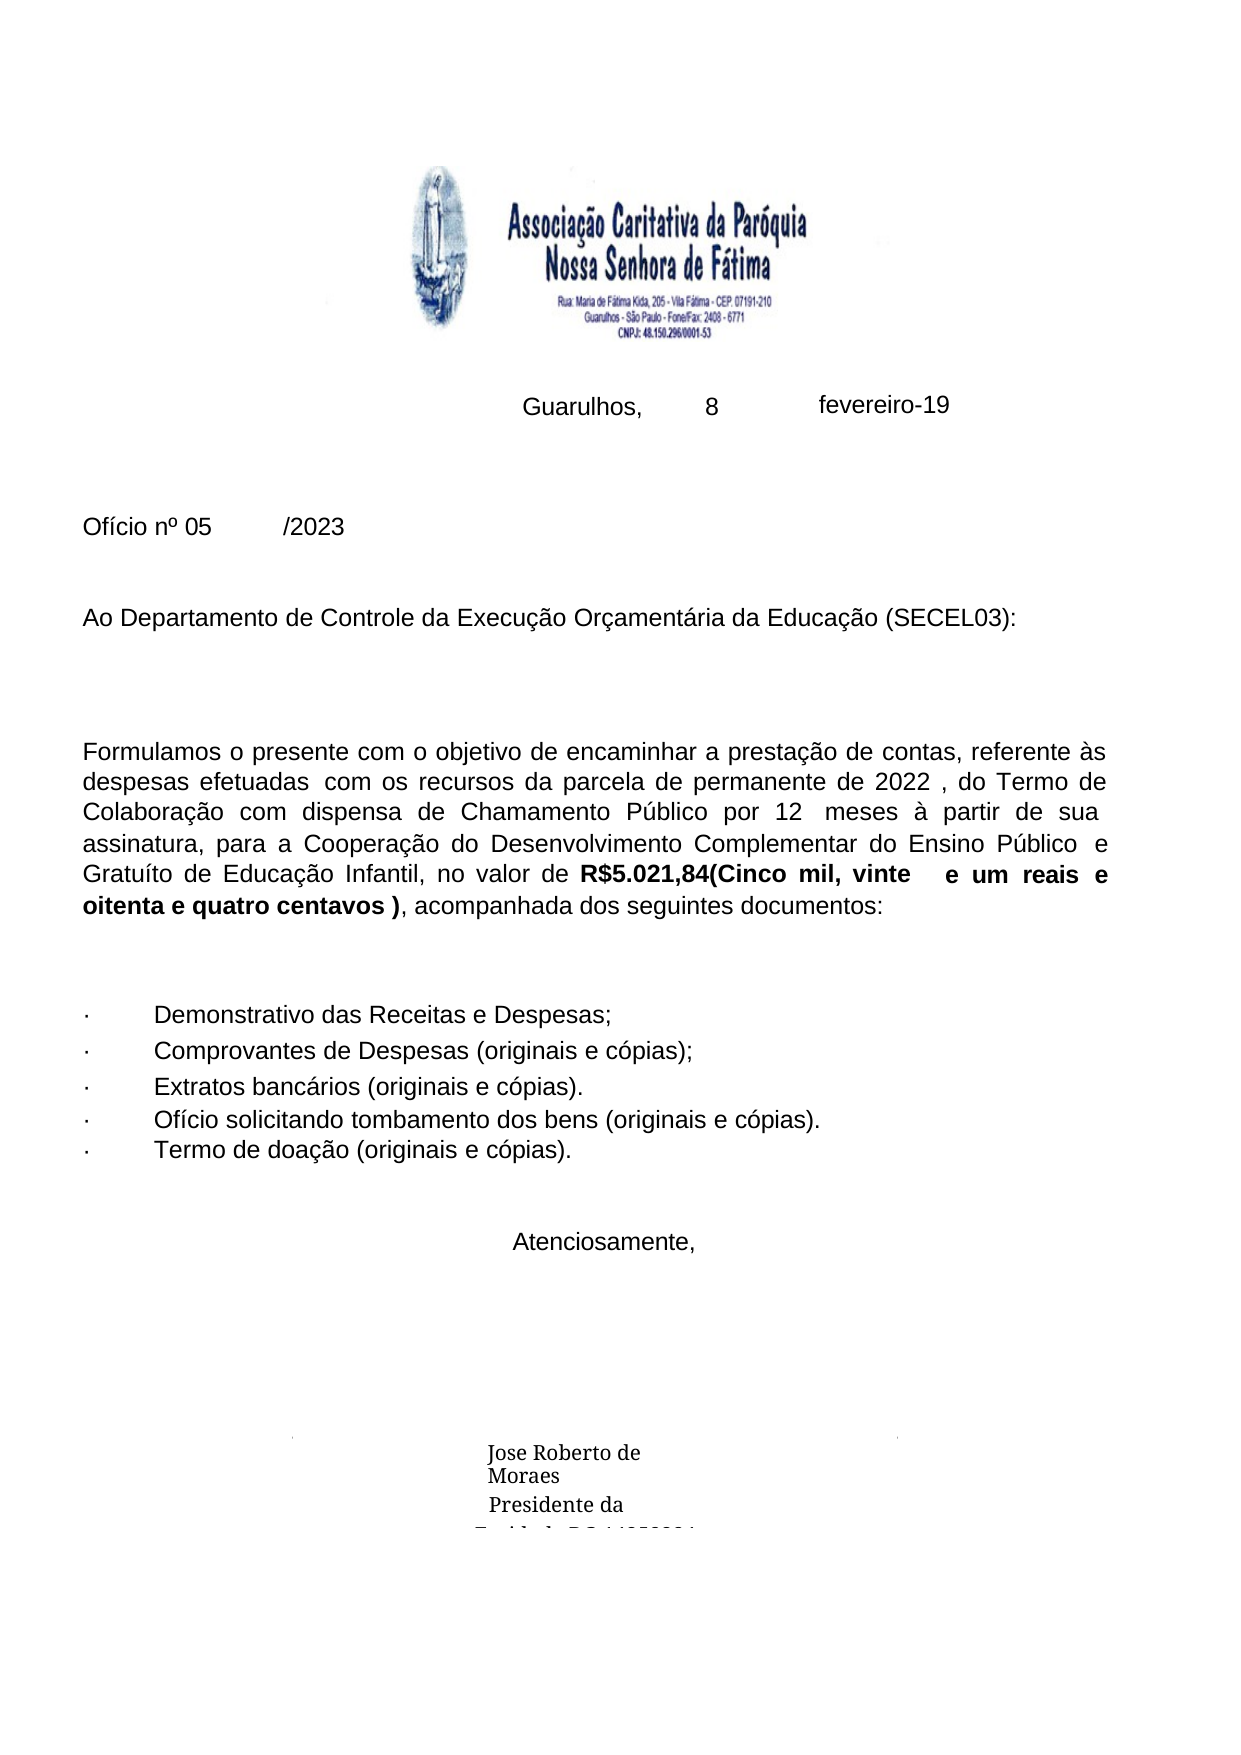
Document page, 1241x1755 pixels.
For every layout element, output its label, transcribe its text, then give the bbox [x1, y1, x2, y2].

text Gratuíto de Educação Infantil, no valor de R$5.021,84(Cinco mil, vinte oitenta e quatro centavos ), acompanhada dos seguintes documentos: [82, 859, 932, 920]
text Ao Departamento de Controle da Execução Orçamentária da Educação (SECEL03): [82, 602, 1023, 631]
text 8 [705, 392, 721, 421]
text /2023 [283, 512, 348, 541]
text Guarulhos, [522, 392, 647, 421]
text Jose Roberto de Moraes [487, 1441, 707, 1488]
text · [82, 1106, 92, 1134]
text fevereiro-19 [819, 391, 954, 419]
text Ofício solicitando tombamento dos bens (originais e cópias). [153, 1108, 827, 1133]
text e [945, 860, 961, 889]
text Termo de doação (originais e cópias). [153, 1135, 827, 1164]
text e [1094, 860, 1110, 889]
text · [82, 1036, 92, 1065]
text Ofício nº 05 [82, 512, 215, 541]
text assinatura, para a Cooperação do Desenvolvimento Complementar do Ensino Público [82, 829, 1084, 857]
text Atenciosamente, [512, 1227, 702, 1255]
text reais [1022, 860, 1083, 889]
text Demonstrativo das Receitas e Despesas; Comprovantes de Despesas (originais e cópias); Extratos bancários (originais e cópias). [153, 1000, 773, 1100]
text · [82, 1136, 92, 1164]
text · [82, 1000, 92, 1028]
text e [1094, 829, 1110, 857]
text Formulamos o presente com o objetivo de encaminhar a prestação de contas, referente às despesas efetuadas com os recursos da parcela de permanente de 2022 , do Termo de Colaboração com dispensa de Chamamento Público por 12 meses à partir de sua [82, 736, 1108, 826]
text · [82, 1072, 92, 1101]
text Presidente da Entidade RG 14258284 [474, 1490, 707, 1527]
text um [972, 860, 1011, 889]
